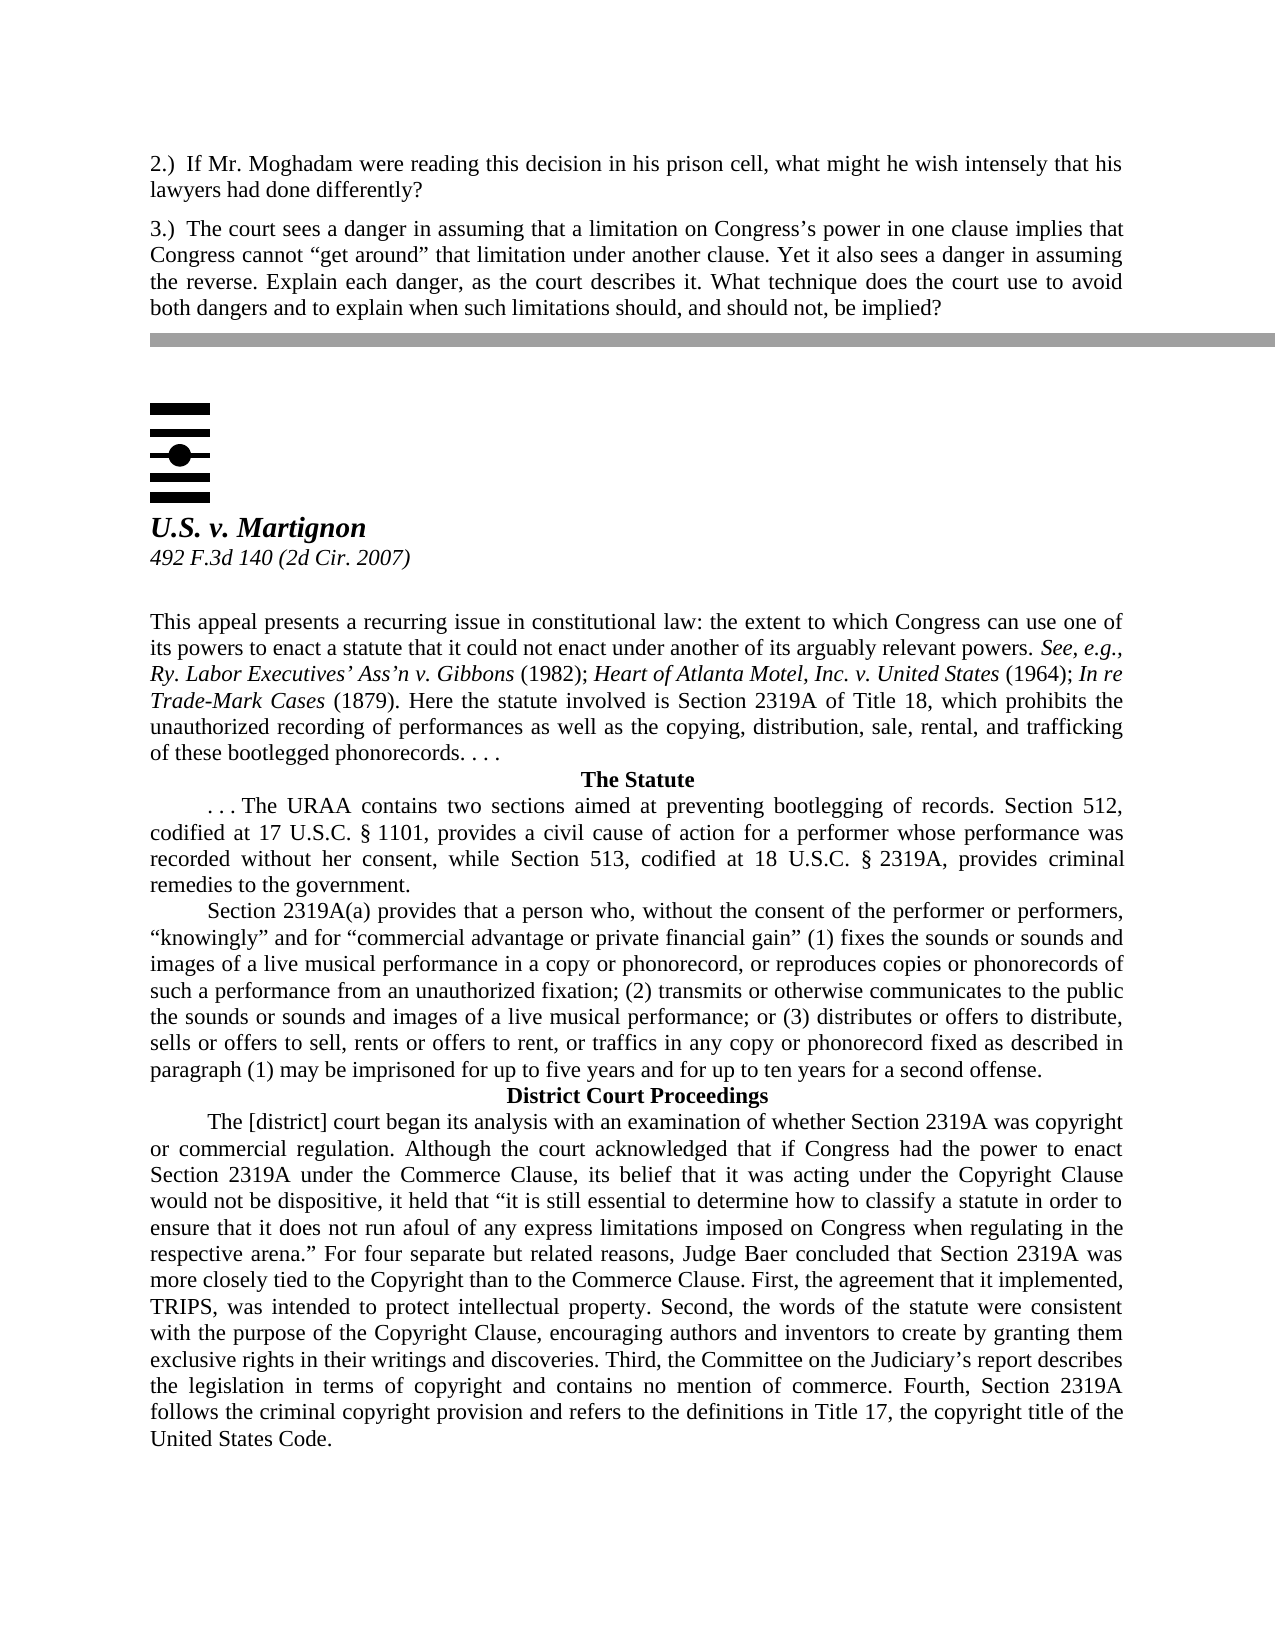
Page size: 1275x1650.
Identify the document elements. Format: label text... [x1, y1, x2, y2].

text . . . The URAA contains two sections aimed at preventing bootlegging of records. Section 512, codified at 17 U.S.C. § 1101, provides a civil cause of action for a performer whose performance was recorded without her consent, while Section 513, codified at 18 U.S.C. § 2319A, provides criminal remedies to the government. [150, 792, 1125, 898]
text 492 F.3d 140 (2d Cir. 2007) [150, 544, 1125, 570]
text This appeal presents a recurring issue in constitutional law: the extent to which Congress can use one of its powers to enact a statute that it could not enact under another of its arguably relevant powers. See, e.g., Ry. Labor Executives’ Ass’n v. Gibbons (1982); Heart of Atlanta Motel, Inc. v. United States (1964); In re Trade-Mark Cases (1879). Here the statute involved is Section 2319A of Title 18, which prohibits the unauthorized recording of performances as well as the copying, distribution, sale, rental, and trafficking of these bootlegged phonorecords. . . . [150, 608, 1125, 766]
text The [district] court began its analysis with an examination of whether Section 2319A was copyright or commercial regulation. Although the court acknowledged that if Congress had the power to enact Section 2319A under the Commerce Clause, its belief that it was acting under the Copyright Clause would not be dispositive, it held that “it is still essential to determine how to classify a statute in order to ensure that it does not run afoul of any express limitations imposed on Congress when regulating in the respective arena.” For four separate but related reasons, Judge Baer concluded that Section 2319A was more closely tied to the Copyright than to the Commerce Clause. First, the agreement that it implemented, TRIPS, was intended to protect intellectual property. Second, the words of the statute were consistent with the purpose of the Copyright Clause, encouraging authors and inventors to create by granting them exclusive rights in their writings and discoveries. Third, the Committee on the Judiciary’s report describes the legislation in terms of copyright and contains no mention of commerce. Fourth, Section 2319A follows the criminal copyright provision and refers to the definitions in Title 17, the copyright title of the United States Code. [150, 1108, 1125, 1451]
text Section 2319A(a) provides that a person who, without the consent of the performer or performers, “knowingly” and for “commercial advantage or private financial gain” (1) fixes the sounds or sounds and images of a live musical performance in a copy or phonorecord, or reproduces copies or phonorecords of such a performance from an unauthorized fixation; (2) transmits or otherwise communicates to the public the sounds or sounds and images of a live musical performance; or (3) distributes or offers to distribute, sells or offers to sell, rents or offers to rent, or traffics in any copy or phonorecord fixed as described in paragraph (1) may be imprisoned for up to five years and for up to ten years for a second offense. [150, 898, 1125, 1082]
text 3.) The court sees a danger in assuming that a limitation on Congress’s power in one clause implies that Congress cannot “get around” that limitation under another clause. Yet it also sees a danger in assuming the reverse. Explain each danger, as the court describes it. What technique does the court use to avoid both dangers and to explain when such limitations should, and should not, be implied? [150, 215, 1125, 321]
text U.S. v. Martignon [150, 510, 1125, 544]
text 2.) If Mr. Moghadam were reading this decision in his prison cell, what might he wish intensely that his lawyers had done differently? [150, 150, 1125, 203]
text District Court Proceedings [150, 1082, 1125, 1108]
text The Statute [150, 766, 1125, 792]
